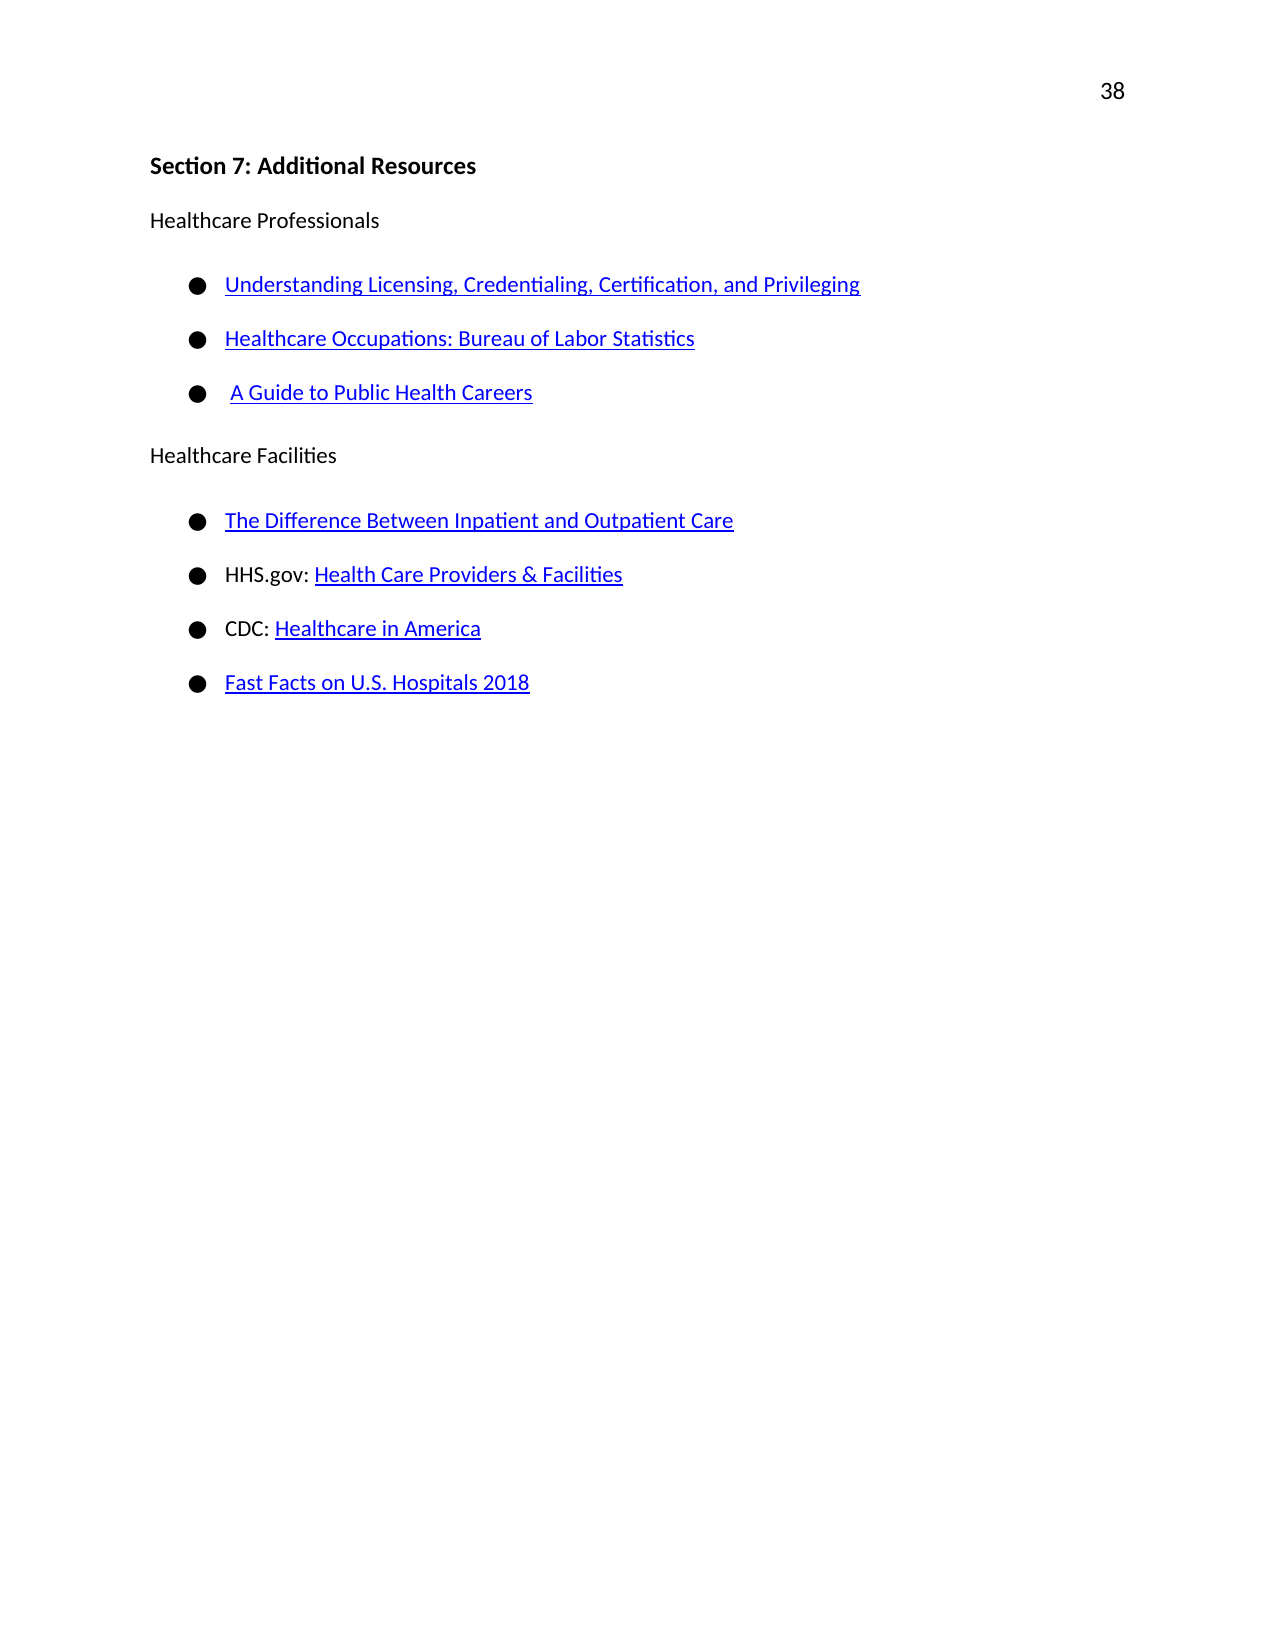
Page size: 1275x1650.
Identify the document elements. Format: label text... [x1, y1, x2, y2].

text Healthcare Professionals [150, 206, 1125, 234]
list The Difference Between Inpatient and Outpatient Care [187, 494, 1125, 542]
list HHS.gov: Health Care Providers & Facilities [187, 548, 1125, 596]
list A Guide to Public Health Careers [187, 367, 1125, 414]
list Healthcare Occupations: Bureau of Labor Statistics [187, 313, 1125, 360]
list Fast Facts on U.S. Hospitals 2018 [187, 656, 1125, 703]
list Understanding Licensing, Credentialing, Certification, and Privileging [187, 259, 1125, 306]
list CDC: Healthcare in America [187, 602, 1125, 649]
text Healthcare Facilities [150, 442, 1125, 469]
text Section 7: Additional Resources [150, 150, 1125, 181]
